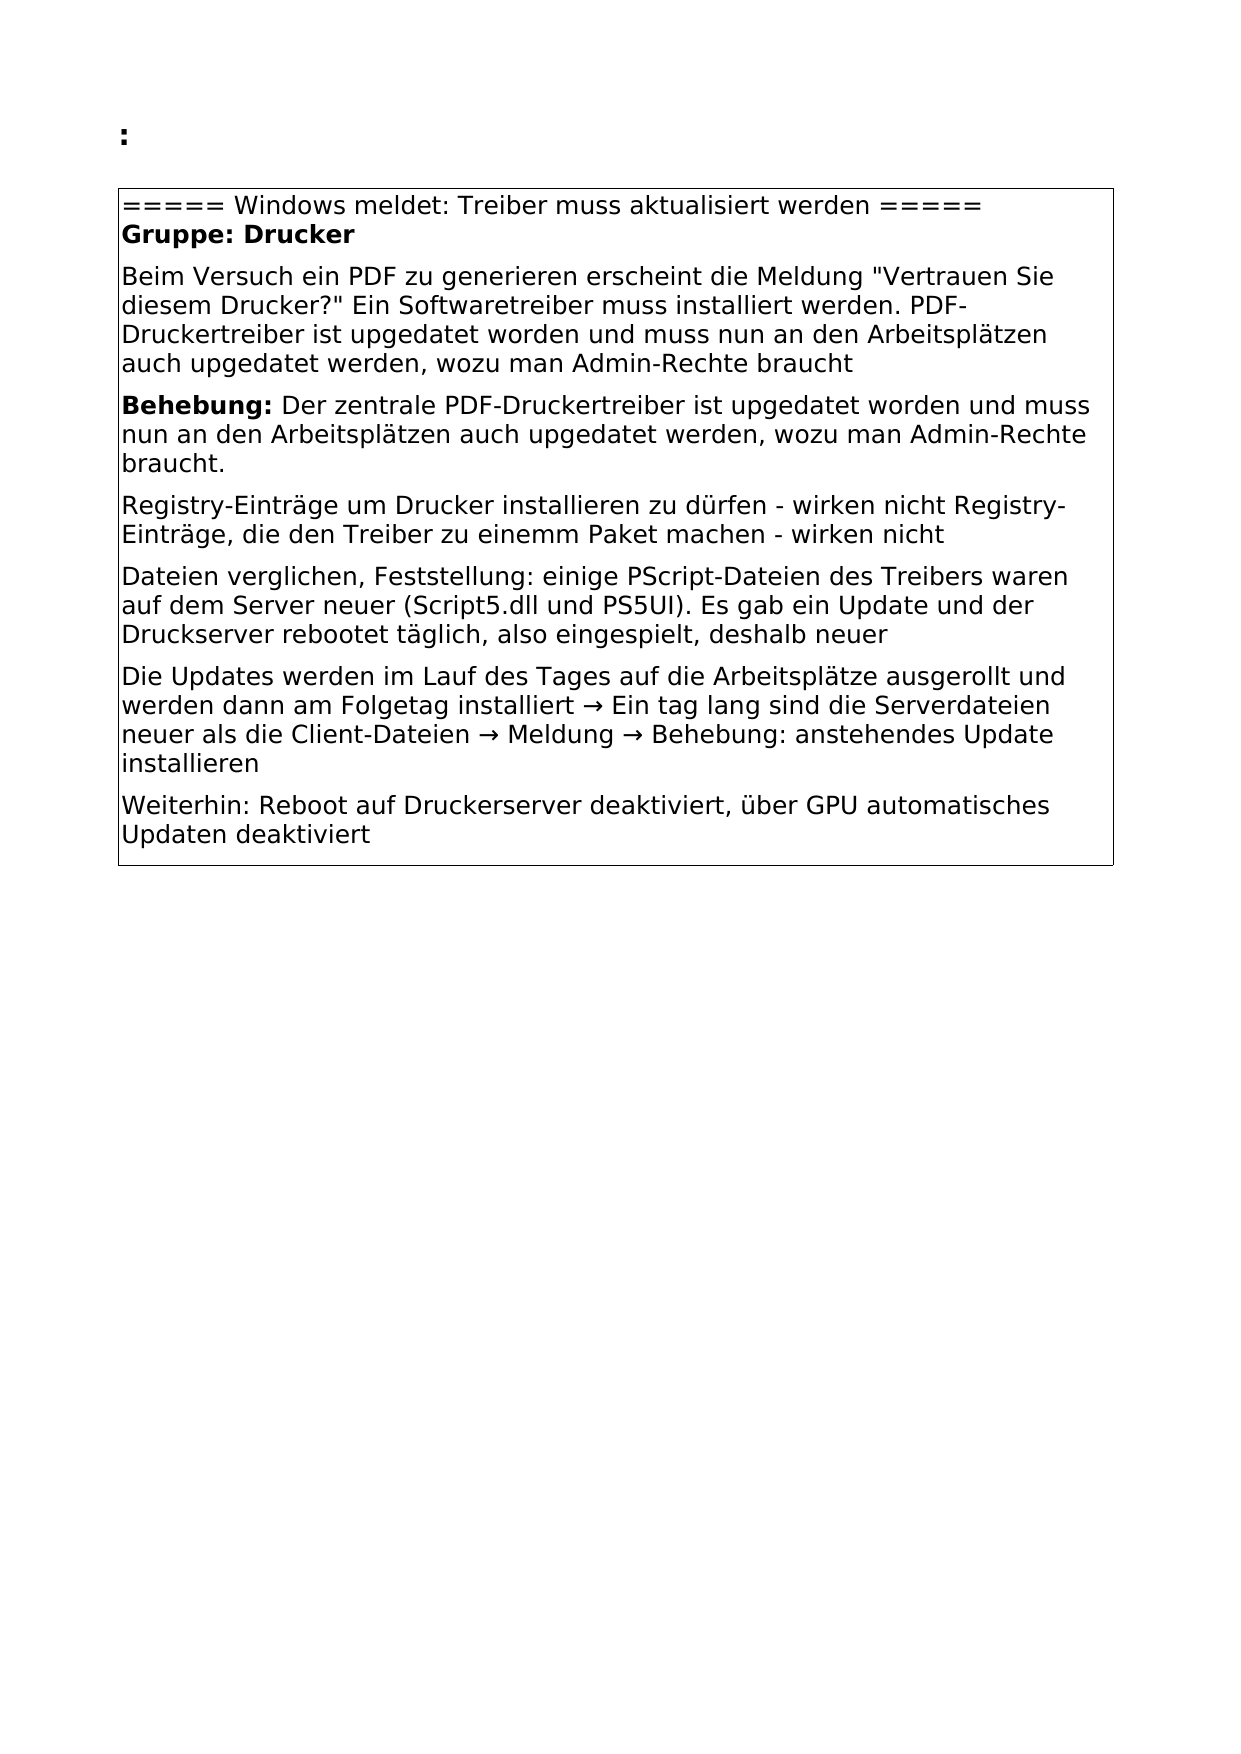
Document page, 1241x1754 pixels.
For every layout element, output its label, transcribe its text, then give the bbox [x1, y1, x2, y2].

subtitle : [118, 118, 1122, 152]
table_header ===== Windows meldet: Treiber muss aktualisiert werden ===== Gruppe: Drucker Beim Versuch ein PDF zu generieren erscheint die Meldung "Vertrauen Sie diesem Drucker?" Ein Softwaretreiber muss installiert werden. PDF-Druckertreiber ist upgedatet worden und muss nun an den Arbeitsplätzen auch upgedatet werden, wozu man Admin-Rechte braucht Behebung: Der zentrale PDF-Druckertreiber ist upgedatet worden und muss nun an den Arbeitsplätzen auch upgedatet werden, wozu man Admin-Rechte braucht. Registry-Einträge um Drucker installieren zu dürfen - wirken nicht Registry-Einträge, die den Treiber zu einemm Paket machen - wirken nicht Dateien verglichen, Feststellung: einige PScript-Dateien des Treibers waren auf dem Server neuer (Script5.dll und PS5UI). Es gab ein Update und der Druckserver rebootet täglich, also eingespielt, deshalb neuer Die Updates werden im Lauf des Tages auf die Arbeitsplätze ausgerollt und werden dann am Folgetag installiert → Ein tag lang sind die Serverdateien neuer als die Client-Dateien → Meldung → Behebung: anstehendes Update installieren Weiterhin: Reboot auf Druckerserver deaktiviert, über GPU automatisches Updaten deaktiviert [119, 189, 1113, 865]
